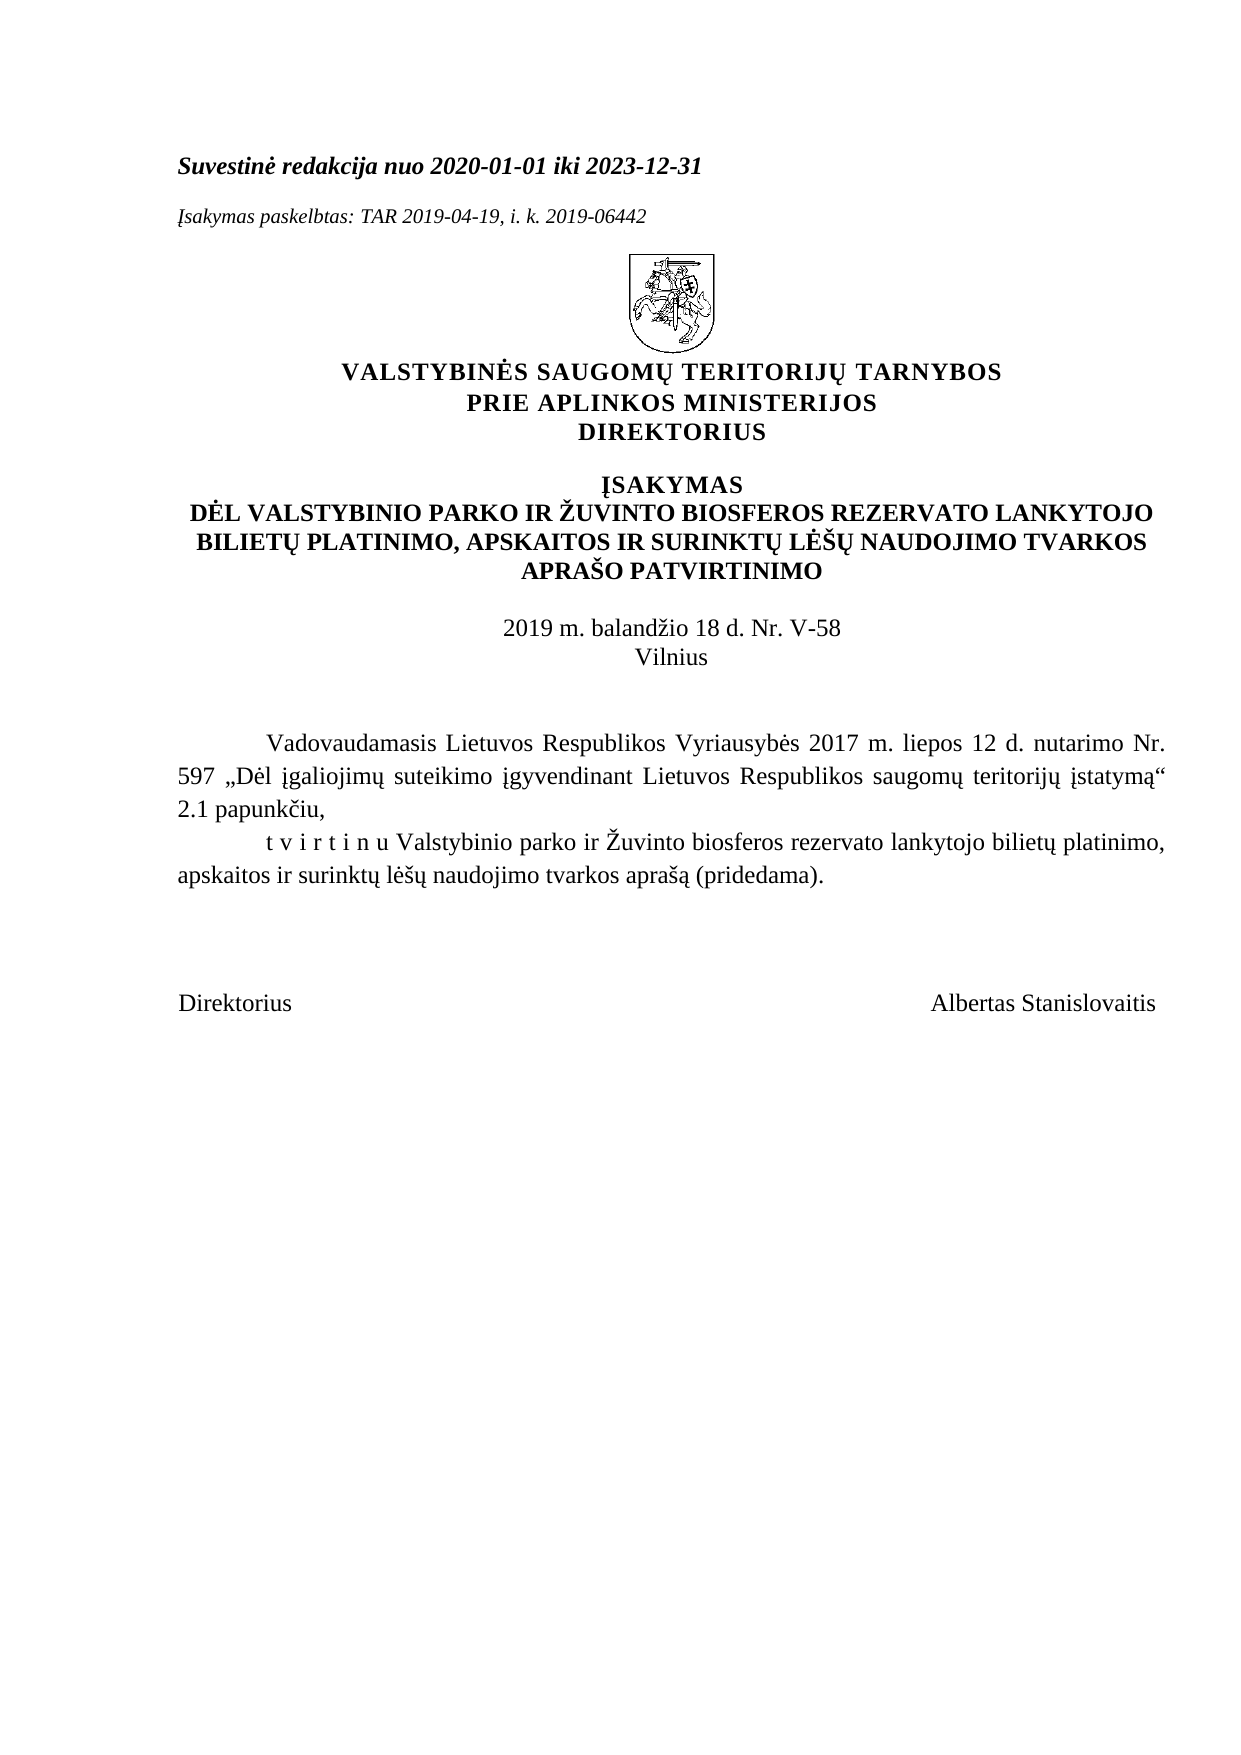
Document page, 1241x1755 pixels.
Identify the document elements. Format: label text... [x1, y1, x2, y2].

text 2019 m. balandžio 18 d. Nr. V-58 [177, 613, 1167, 642]
text t v i r t i n u Valstybinio parko ir Žuvinto biosferos rezervato lankytojo bilietų platinimo, apskaitos ir surinktų lėšų naudojimo tvarkos aprašą (pridedama). [177, 827, 1167, 889]
text Vadovaudamasis Lietuvos Respublikos Vyriausybės 2017 m. liepos 12 d. nutarimo Nr. 597 „Dėl įgaliojimų suteikimo įgyvendinant Lietuvos Respublikos saugomų teritorijų įstatymą“ 2.1 papunkčiu, [177, 728, 1167, 823]
text DĖL VALSTYBINIO PARKO IR ŽUVINTO BIOSFEROS REZERVATO LANKYTOJO BILIETŲ PLATINIMO, APSKAITOS IR SURINKTŲ LĖŠŲ NAUDOJIMO TVARKOS APRAŠO PATVIRTINIMO [177, 498, 1167, 585]
text Suvestinė redakcija nuo 2020-01-01 iki 2023-12-31 [177, 151, 1167, 180]
text DIREKTORIUS [177, 417, 1167, 446]
text Vilnius [177, 642, 1167, 671]
text valstybinės SAUGOMŲ TERITORIJŲ tarnybos PRIE APLINKOS MINISTERIJOS [177, 354, 1167, 417]
text Įsakymas paskelbtas: TAR 2019-04-19, i. k. 2019-06442 [177, 204, 1167, 228]
text Direktorius Albertas Stanislovaitis [178, 988, 1163, 1017]
text ĮSAKYMAS [177, 470, 1167, 498]
